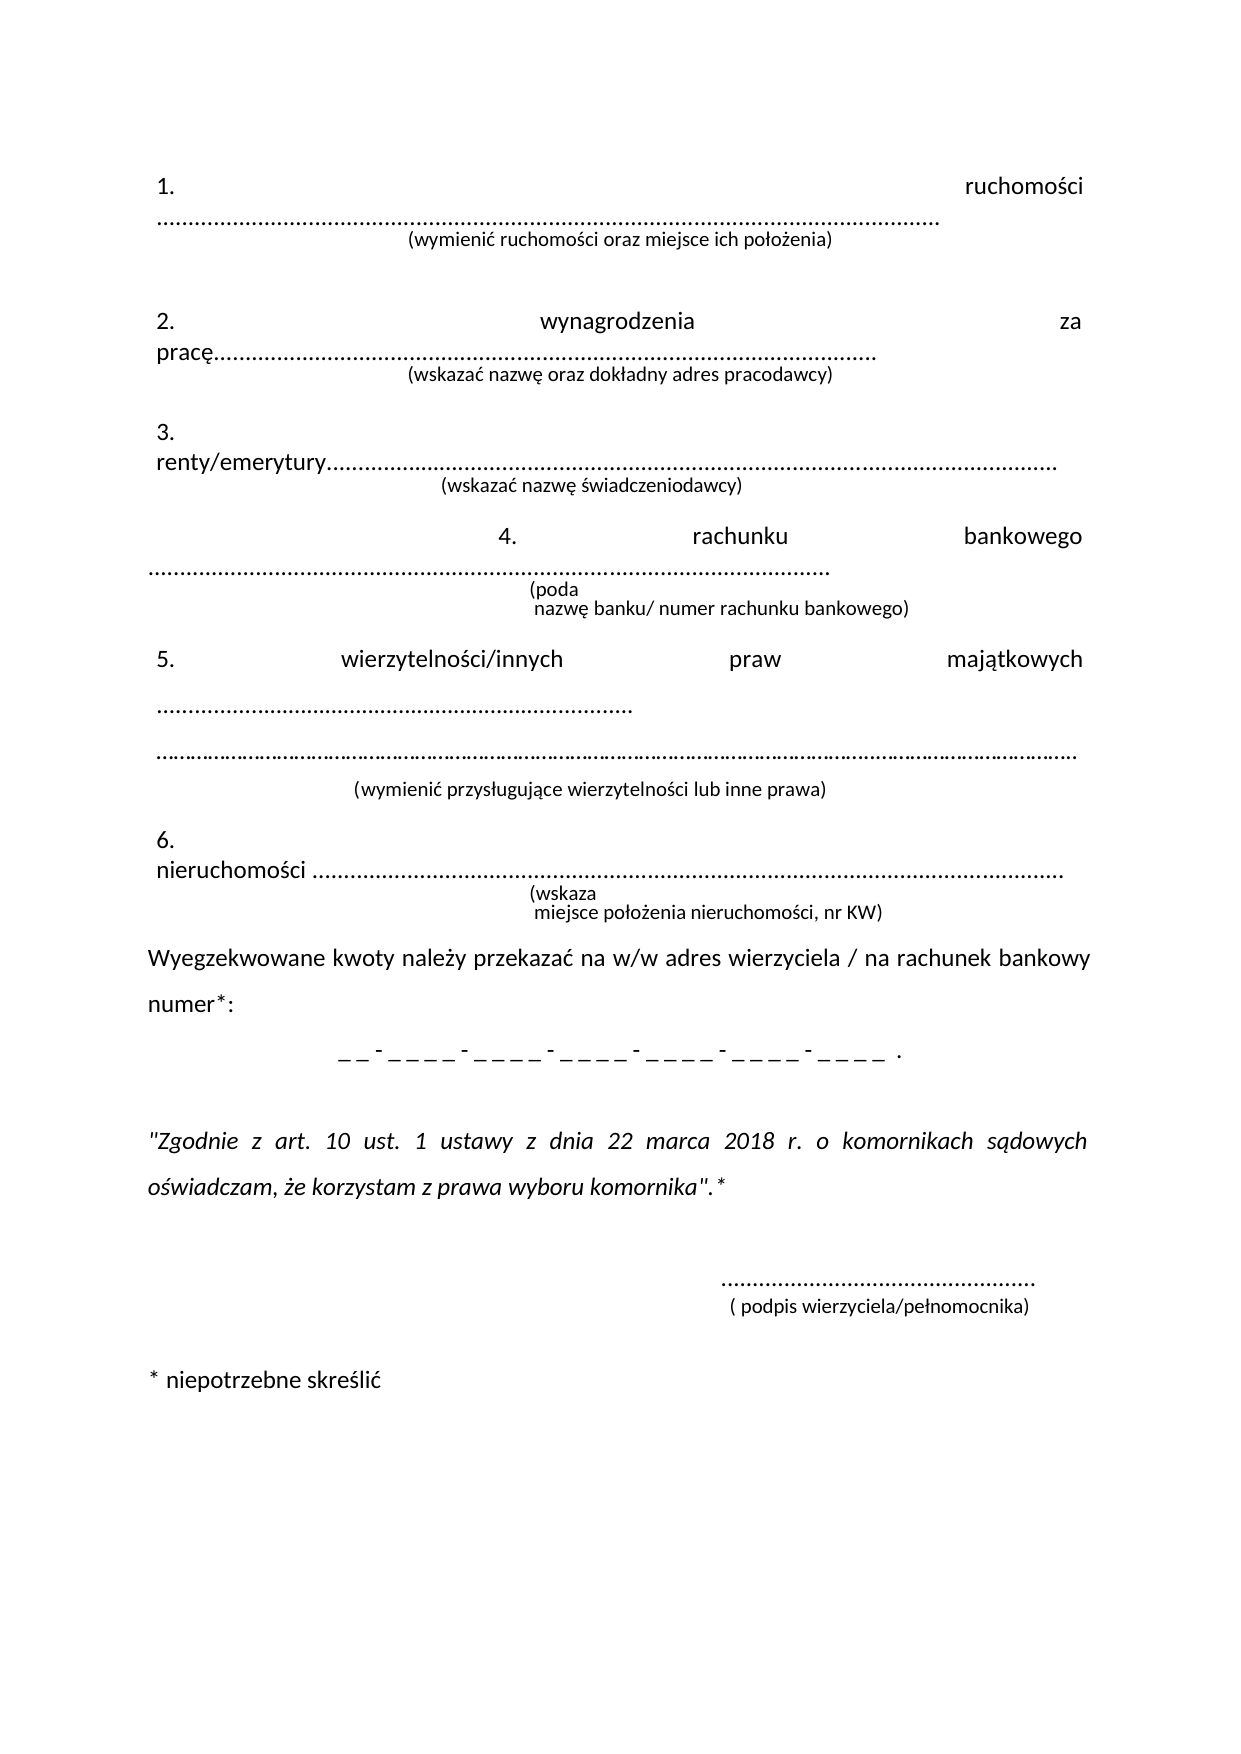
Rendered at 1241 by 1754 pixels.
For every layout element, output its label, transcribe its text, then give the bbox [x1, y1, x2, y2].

text ( podpis wierzyciela/pełnomocnika) [148, 1293, 1093, 1318]
text (poda [529, 581, 1093, 600]
text _ _ - _ _ _ _ - _ _ _ _ - _ _ _ _ - _ _ _ _ - _ _ _ _ - _ _ _ _ . [148, 1034, 1093, 1064]
text * niepotrzebne skreślić [148, 1364, 1093, 1394]
text (wskazać nazwę oraz dokładny adres pracodawcy) [148, 366, 1093, 385]
text 4. rachunku bankowego ............................................................................................................ [148, 520, 1082, 581]
text 1. ruchomości ............................................................................................................................ [156, 171, 1083, 232]
text 6. nieruchomości ....................................................................................................................... [156, 824, 1082, 885]
text 3. renty/emerytury.................................................................................................................... [156, 416, 1081, 477]
text (wskaza [529, 885, 1093, 904]
text (wymienić przysługujące wierzytelności lub inne prawa) [148, 781, 1093, 800]
text .................................................. [590, 1262, 1093, 1293]
text 2. wynagrodzenia za pracę......................................................................................................... [156, 305, 1081, 366]
text ……………………………………………………………………………………………………………..…………………………….. [156, 735, 1083, 765]
text (wskazać nazwę świadczeniodawcy) [148, 477, 1093, 496]
text "Zgodnie z art. 10 ust. 1 ustawy z dnia 22 marca 2018 r. o komornikach sądowych oświadczam, że korzystam z prawa wyboru komornika".* [148, 1125, 1093, 1201]
text Wyegzekwowane kwoty należy przekazać na w/w adres wierzyciela / na rachunek bankowy numer*: [148, 942, 1093, 1018]
text nazwę banku/ numer rachunku bankowego) [529, 600, 1093, 619]
text (wymienić ruchomości oraz miejsce ich położenia) [148, 232, 1093, 251]
text 5. wierzytelności/innych praw majątkowych ............................................................................. [156, 643, 1083, 720]
text miejsce położenia nieruchomości, nr KW) [529, 904, 1093, 923]
